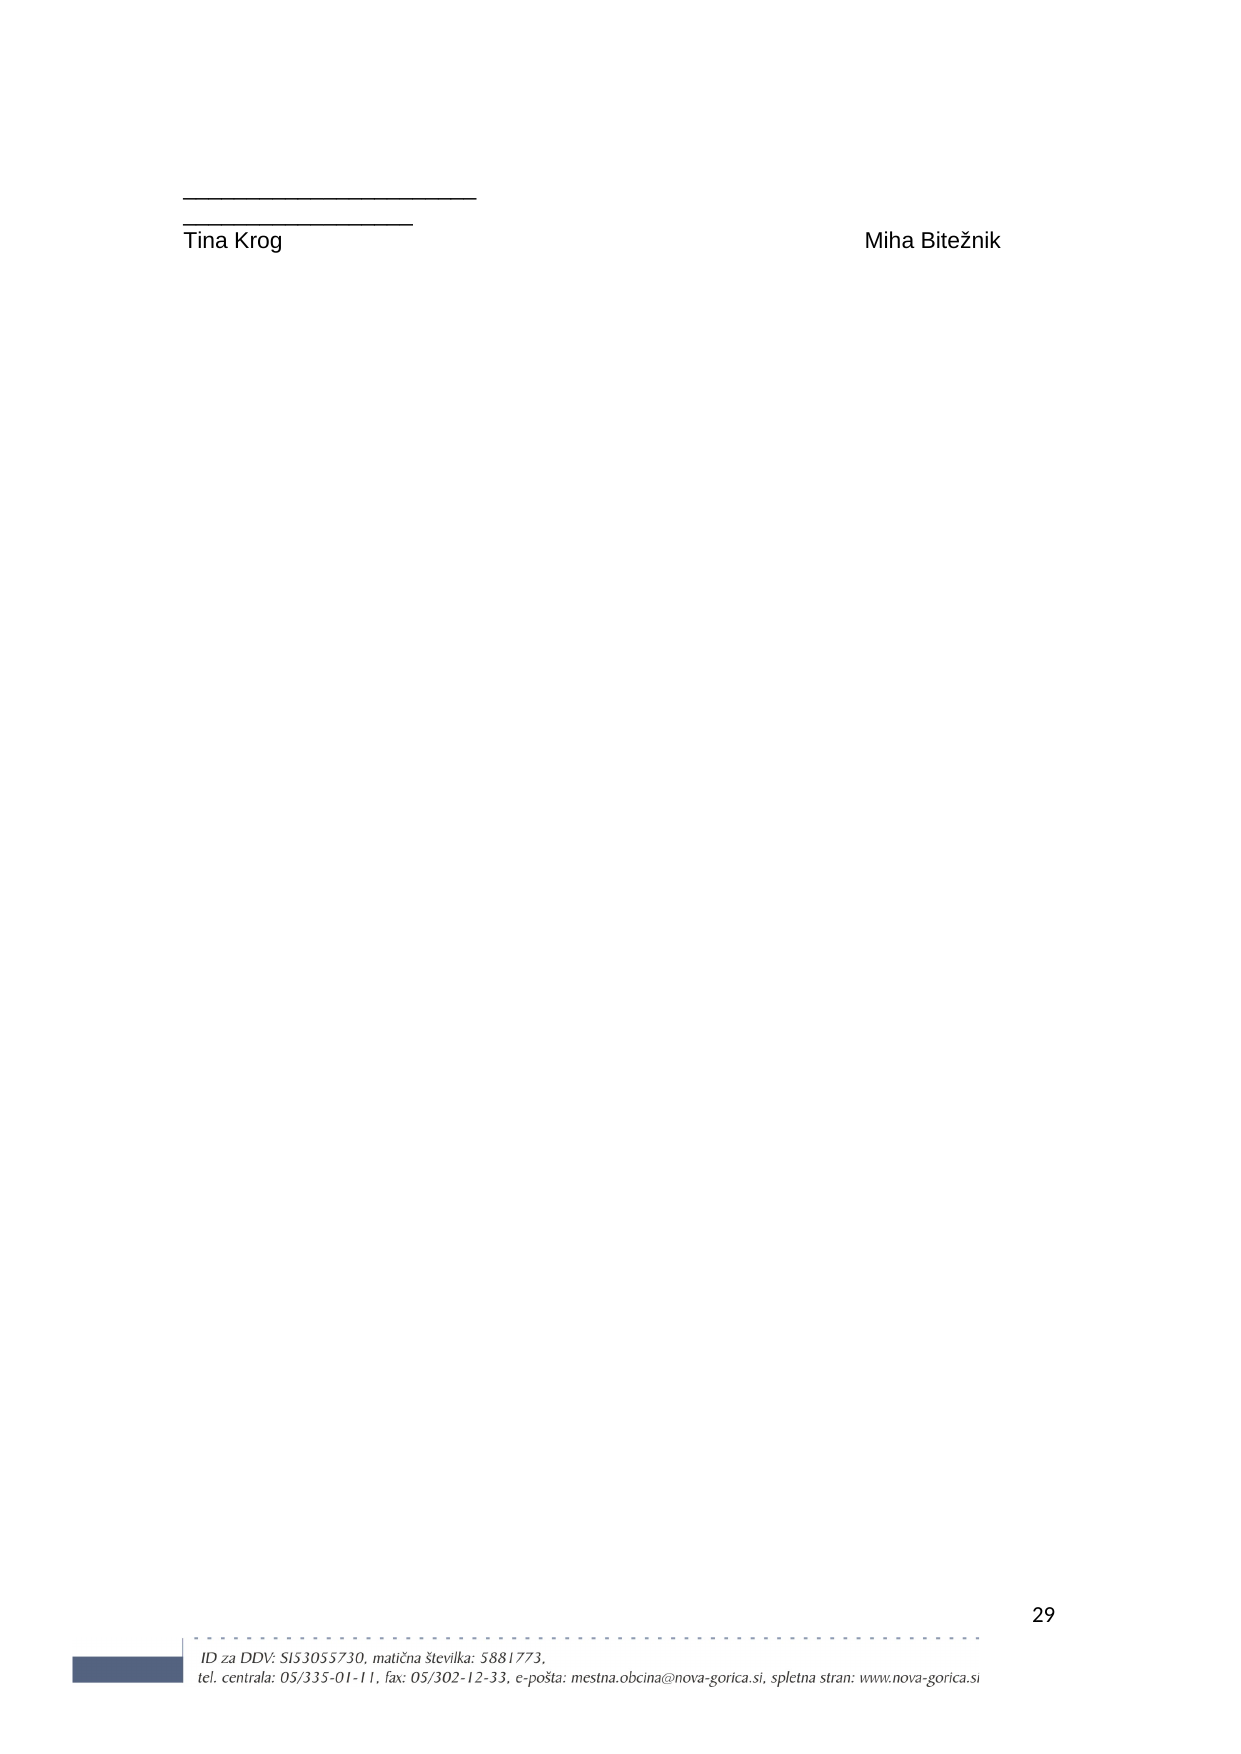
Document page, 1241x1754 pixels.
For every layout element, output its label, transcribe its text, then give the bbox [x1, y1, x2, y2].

text Tina Krog Miha Bitežnik [183, 227, 1092, 253]
text _______________________ __________________ [183, 174, 1092, 227]
